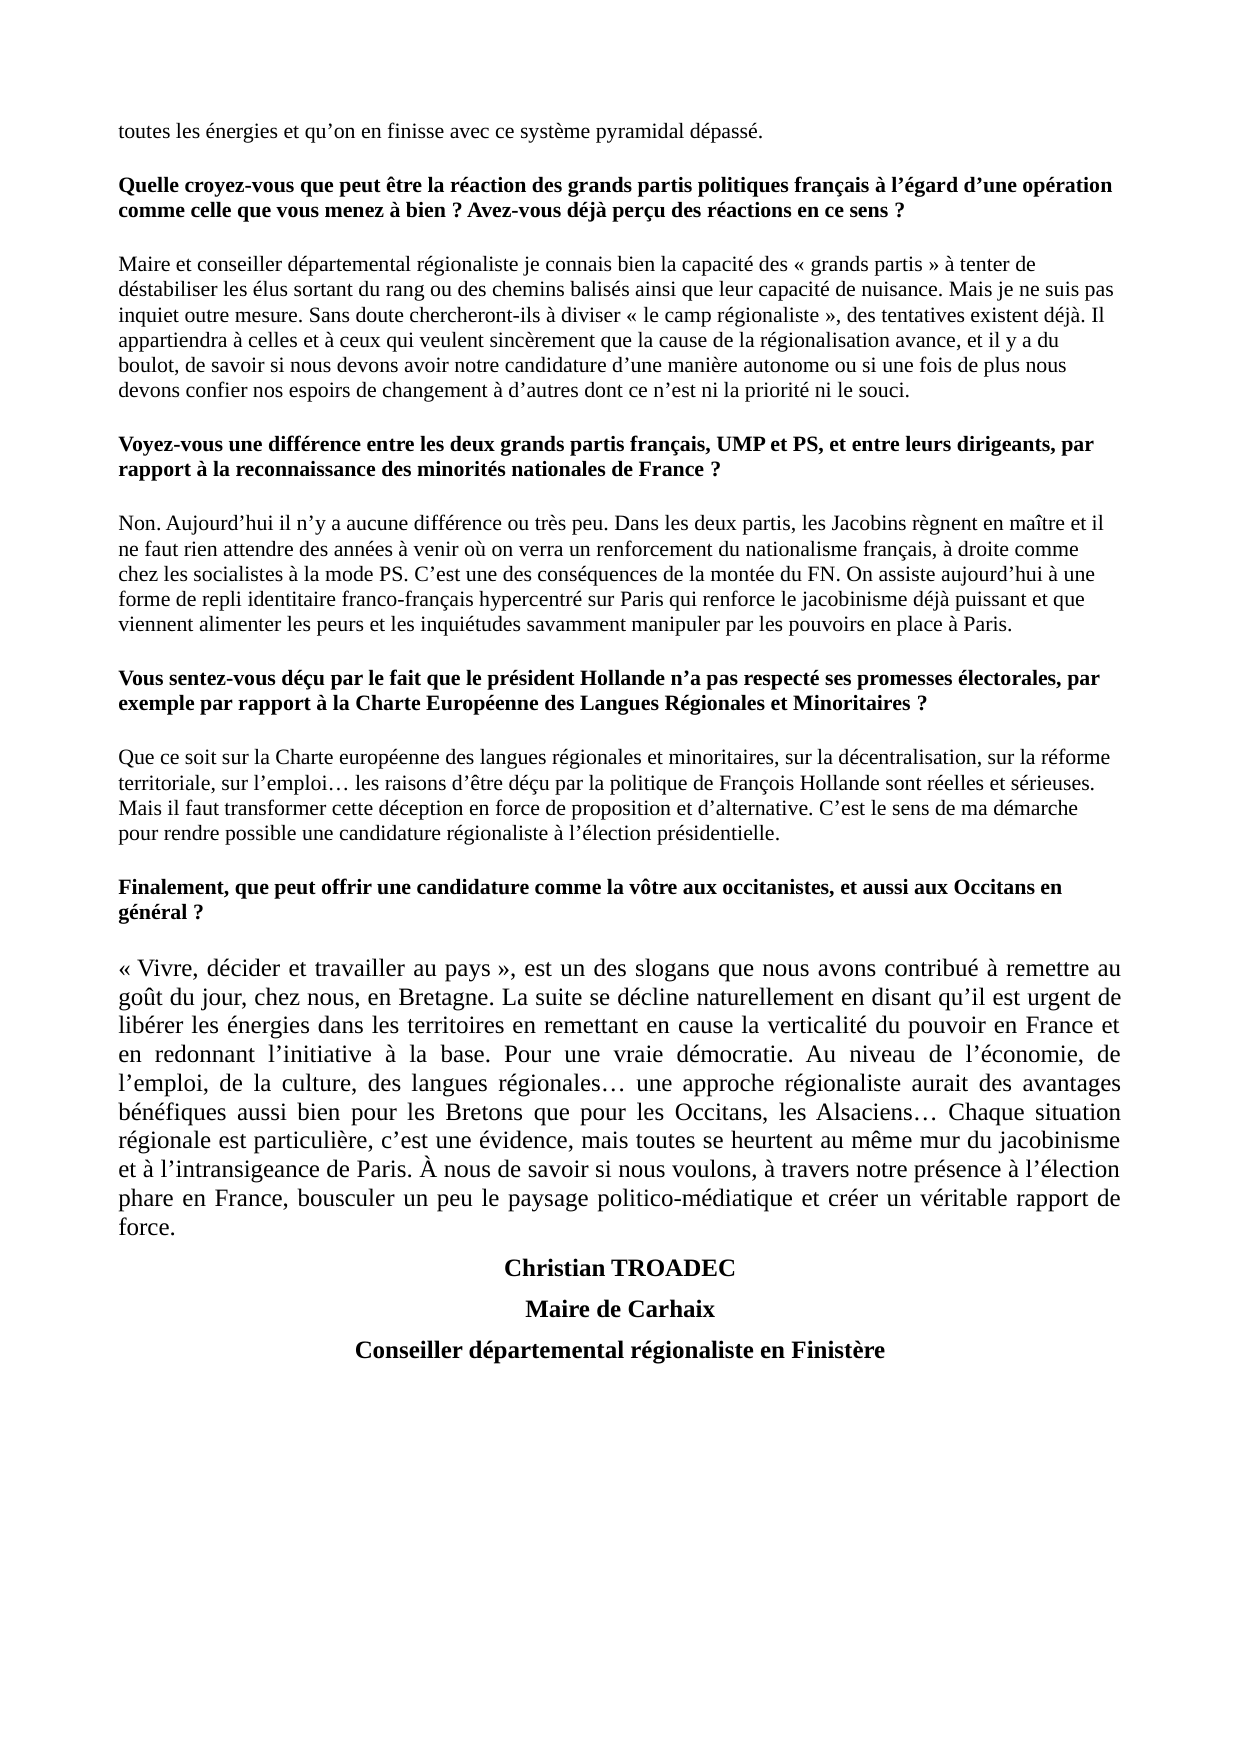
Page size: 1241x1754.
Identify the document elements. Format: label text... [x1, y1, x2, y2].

text Finalement, que peut offrir une candidature comme la vôtre aux occitanistes, et aussi aux Occitans en général ? [118, 874, 1122, 924]
text Que ce soit sur la Charte européenne des langues régionales et minoritaires, sur la décentralisation, sur la réforme territoriale, sur l’emploi… les raisons d’être déçu par la politique de François Hollande sont réelles et sérieuses. Mais il faut transformer cette déception en force de proposition et d’alternative. C’est le sens de ma démarche pour rendre possible une candidature régionaliste à l’élection présidentielle. [118, 744, 1122, 845]
text Vous sentez-vous déçu par le fait que le président Hollande n’a pas respecté ses promesses électorales, par exemple par rapport à la Charte Européenne des Langues Régionales et Minoritaires ? [118, 665, 1122, 716]
text Maire de Carhaix [118, 1294, 1122, 1323]
text toutes les énergies et qu’on en finisse avec ce système pyramidal dépassé. [118, 118, 1122, 143]
text Christian TROADEC [118, 1253, 1122, 1282]
text « Vivre, décider et travailler au pays », est un des slogans que nous avons contribué à remettre au goût du jour, chez nous, en Bretagne. La suite se décline naturellement en disant qu’il est urgent de libérer les énergies dans les territoires en remettant en cause la verticalité du pouvoir en France et en redonnant l’initiative à la base. Pour une vraie démocratie. Au niveau de l’économie, de l’emploi, de la culture, des langues régionales… une approche régionaliste aurait des avantages bénéfiques aussi bien pour les Bretons que pour les Occitans, les Alsaciens… Chaque situation régionale est particulière, c’est une évidence, mais toutes se heurtent au même mur du jacobinisme et à l’intransigeance de Paris. À nous de savoir si nous voulons, à travers notre présence à l’élection phare en France, bousculer un peu le paysage politico-médiatique et créer un véritable rapport de force. [118, 953, 1122, 1241]
text Quelle croyez-vous que peut être la réaction des grands partis politiques français à l’égard d’une opération comme celle que vous menez à bien ? Avez-vous déjà perçu des réactions en ce sens ? [118, 172, 1122, 222]
text Maire et conseiller départemental régionaliste je connais bien la capacité des « grands partis » à tenter de déstabiliser les élus sortant du rang ou des chemins balisés ainsi que leur capacité de nuisance. Mais je ne suis pas inquiet outre mesure. Sans doute chercheront-ils à diviser « le camp régionaliste », des tentatives existent déjà. Il appartiendra à celles et à ceux qui veulent sincèrement que la cause de la régionalisation avance, et il y a du boulot, de savoir si nous devons avoir notre candidature d’une manière autonome ou si une fois de plus nous devons confier nos espoirs de changement à d’autres dont ce n’est ni la priorité ni le souci. [118, 251, 1122, 402]
text Conseiller départemental régionaliste en Finistère [118, 1336, 1122, 1364]
text Non. Aujourd’hui il n’y a aucune différence ou très peu. Dans les deux partis, les Jacobins règnent en maître et il ne faut rien attendre des années à venir où on verra un renforcement du nationalisme français, à droite comme chez les socialistes à la mode PS. C’est une des conséquences de la montée du FN. On assiste aujourd’hui à une forme de repli identitaire franco-français hypercentré sur Paris qui renforce le jacobinisme déjà puissant et que viennent alimenter les peurs et les inquiétudes savamment manipuler par les pouvoirs en place à Paris. [118, 510, 1122, 636]
text Voyez-vous une différence entre les deux grands partis français, UMP et PS, et entre leurs dirigeants, par rapport à la reconnaissance des minorités nationales de France ? [118, 431, 1122, 482]
